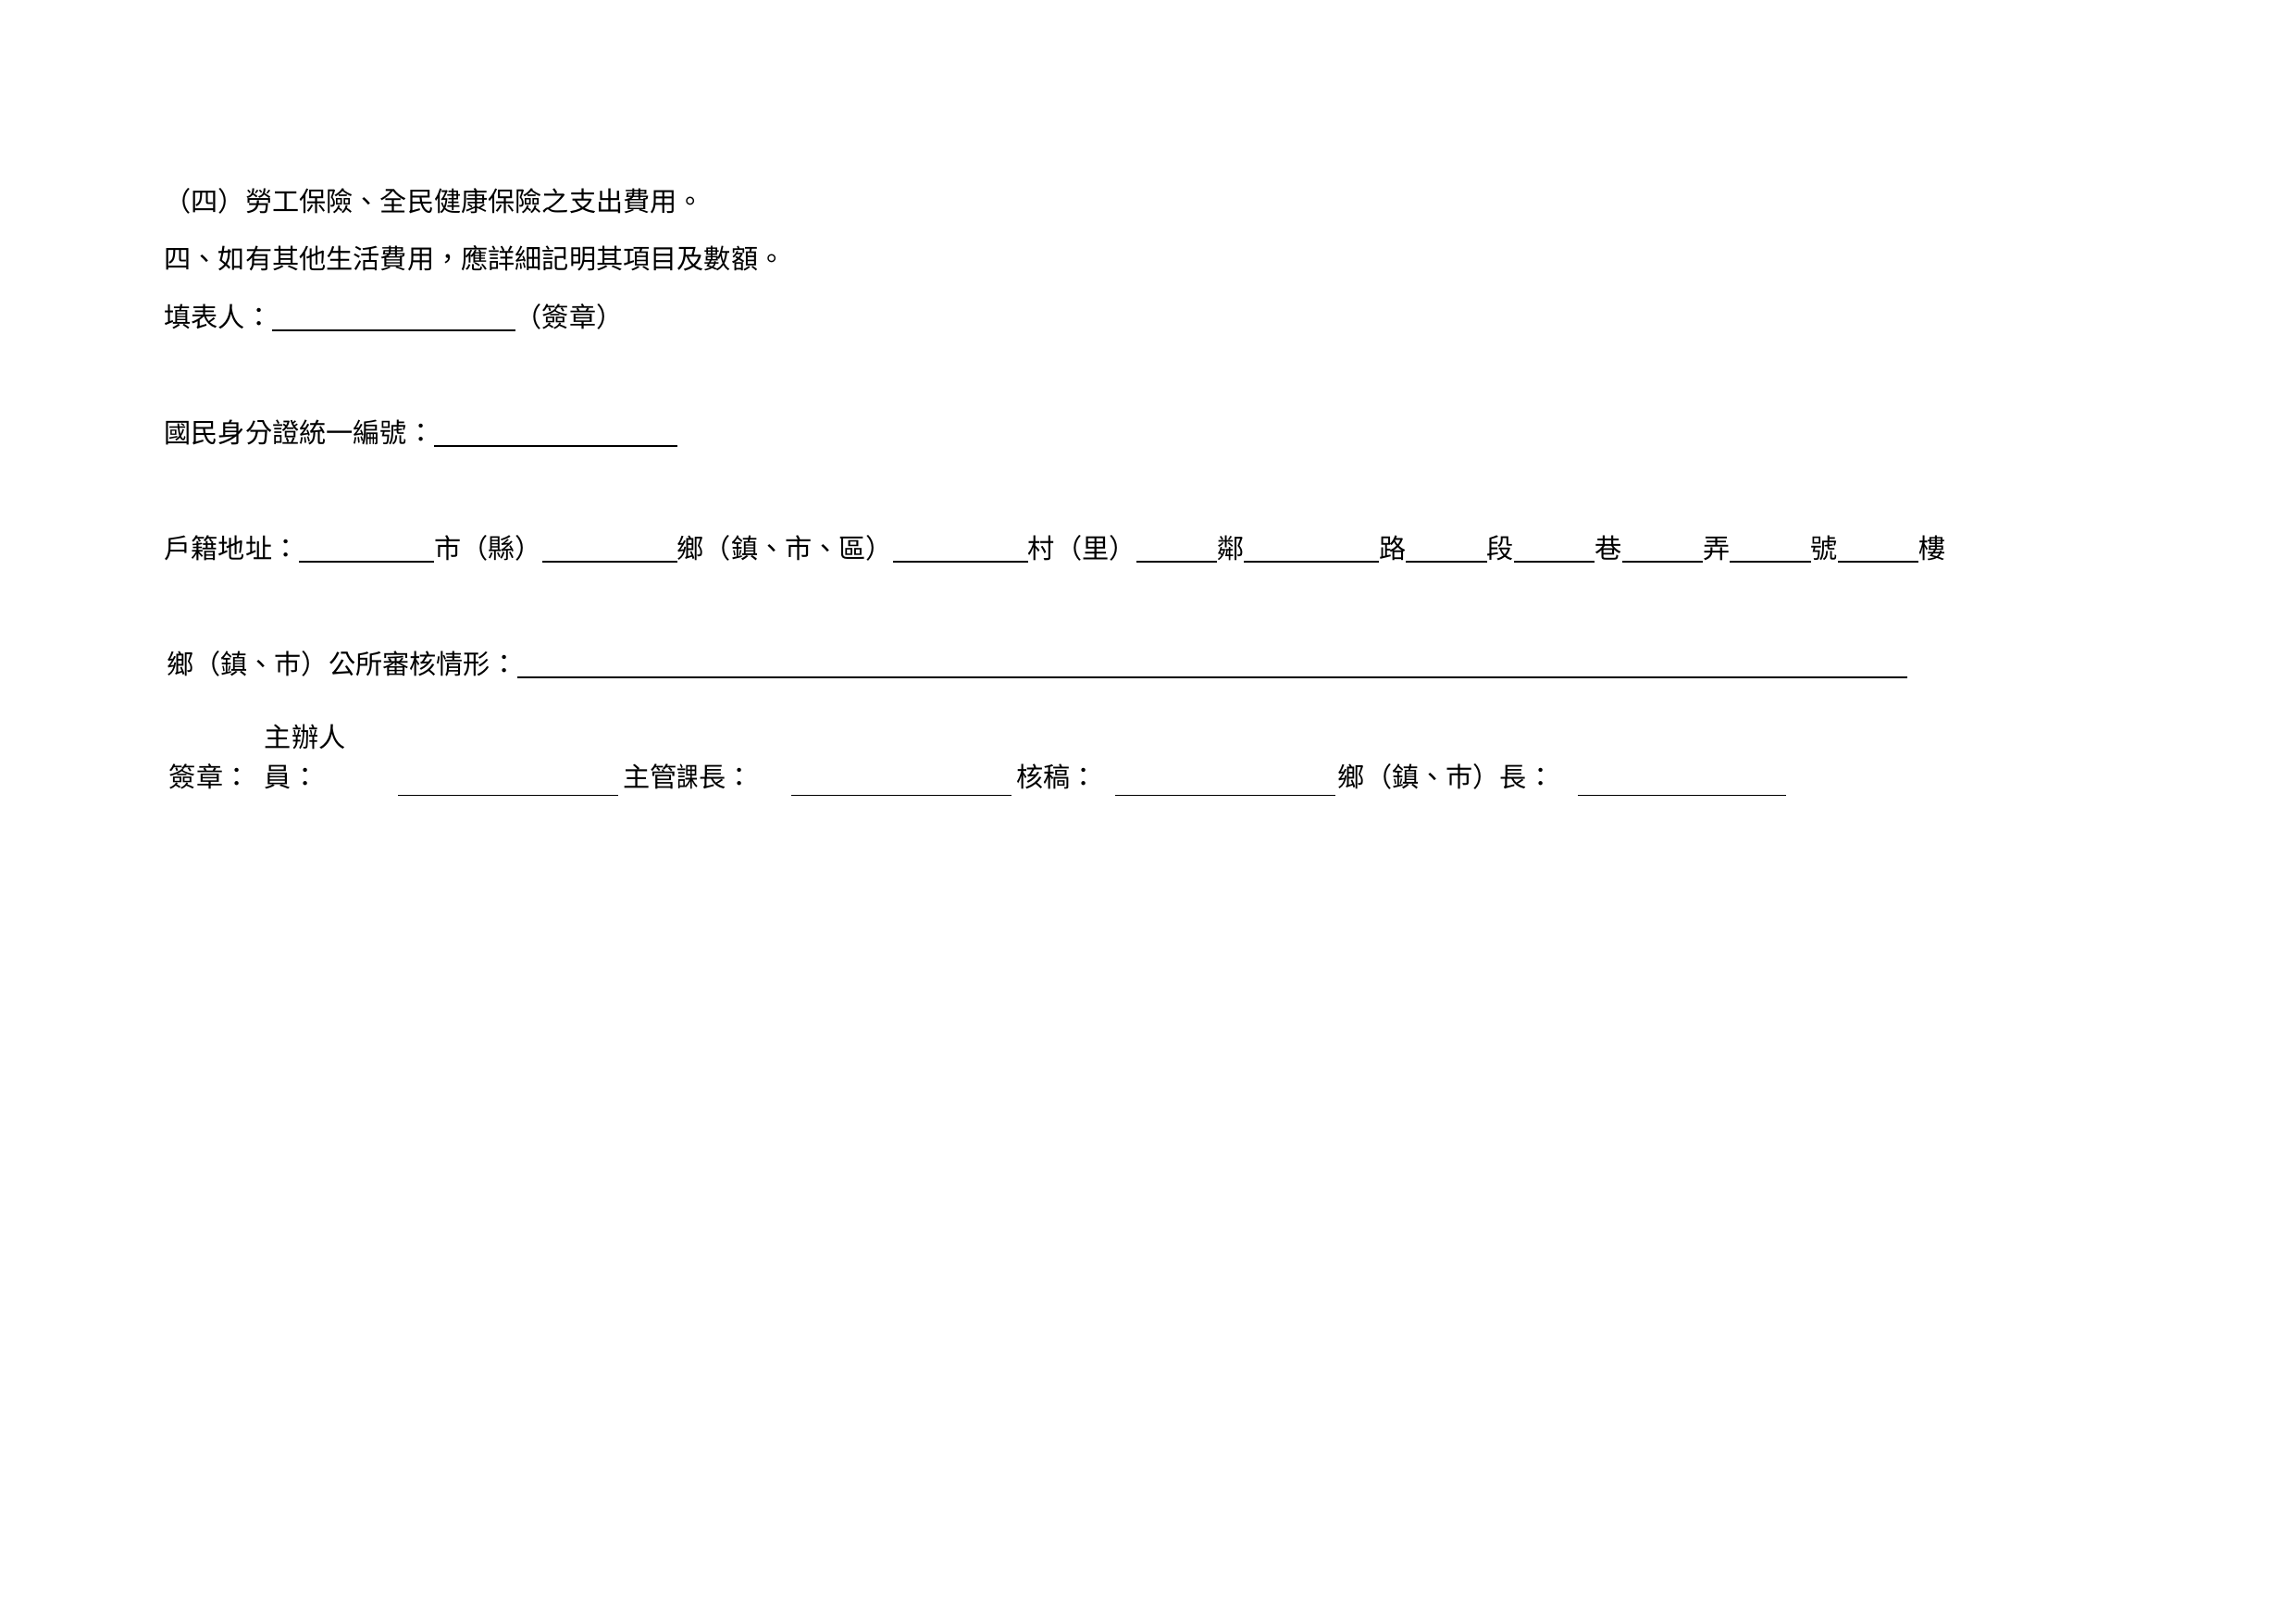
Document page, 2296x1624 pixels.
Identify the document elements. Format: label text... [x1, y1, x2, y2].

text 國民身分證統一編號： [164, 392, 2131, 450]
text 四、如有其他生活費用，應詳細記明其項目及數額。 [164, 218, 2131, 277]
text 填表人： （簽章） [164, 277, 2131, 334]
table_header 主辦人員： [259, 681, 398, 794]
text （四）勞工保險、全民健康保險之支出費用。 [164, 161, 2131, 218]
table_header [398, 681, 618, 794]
table_header 鄉（鎮、巿）長： [1335, 681, 1578, 794]
table_header [1578, 681, 1786, 794]
table_header 主管課長： [618, 681, 791, 794]
text 鄉（鎮、巿）公所審核情形： [167, 624, 2129, 681]
table_header [1115, 681, 1335, 794]
table_header 簽章： [164, 681, 259, 794]
table_header 核稿： [1011, 681, 1115, 794]
table_header [791, 681, 1011, 794]
text 戶籍地址： 市（縣） 鄉（鎮、市、區） 村（里） 鄰 路 段 巷 弄 號 樓 [164, 508, 2131, 565]
